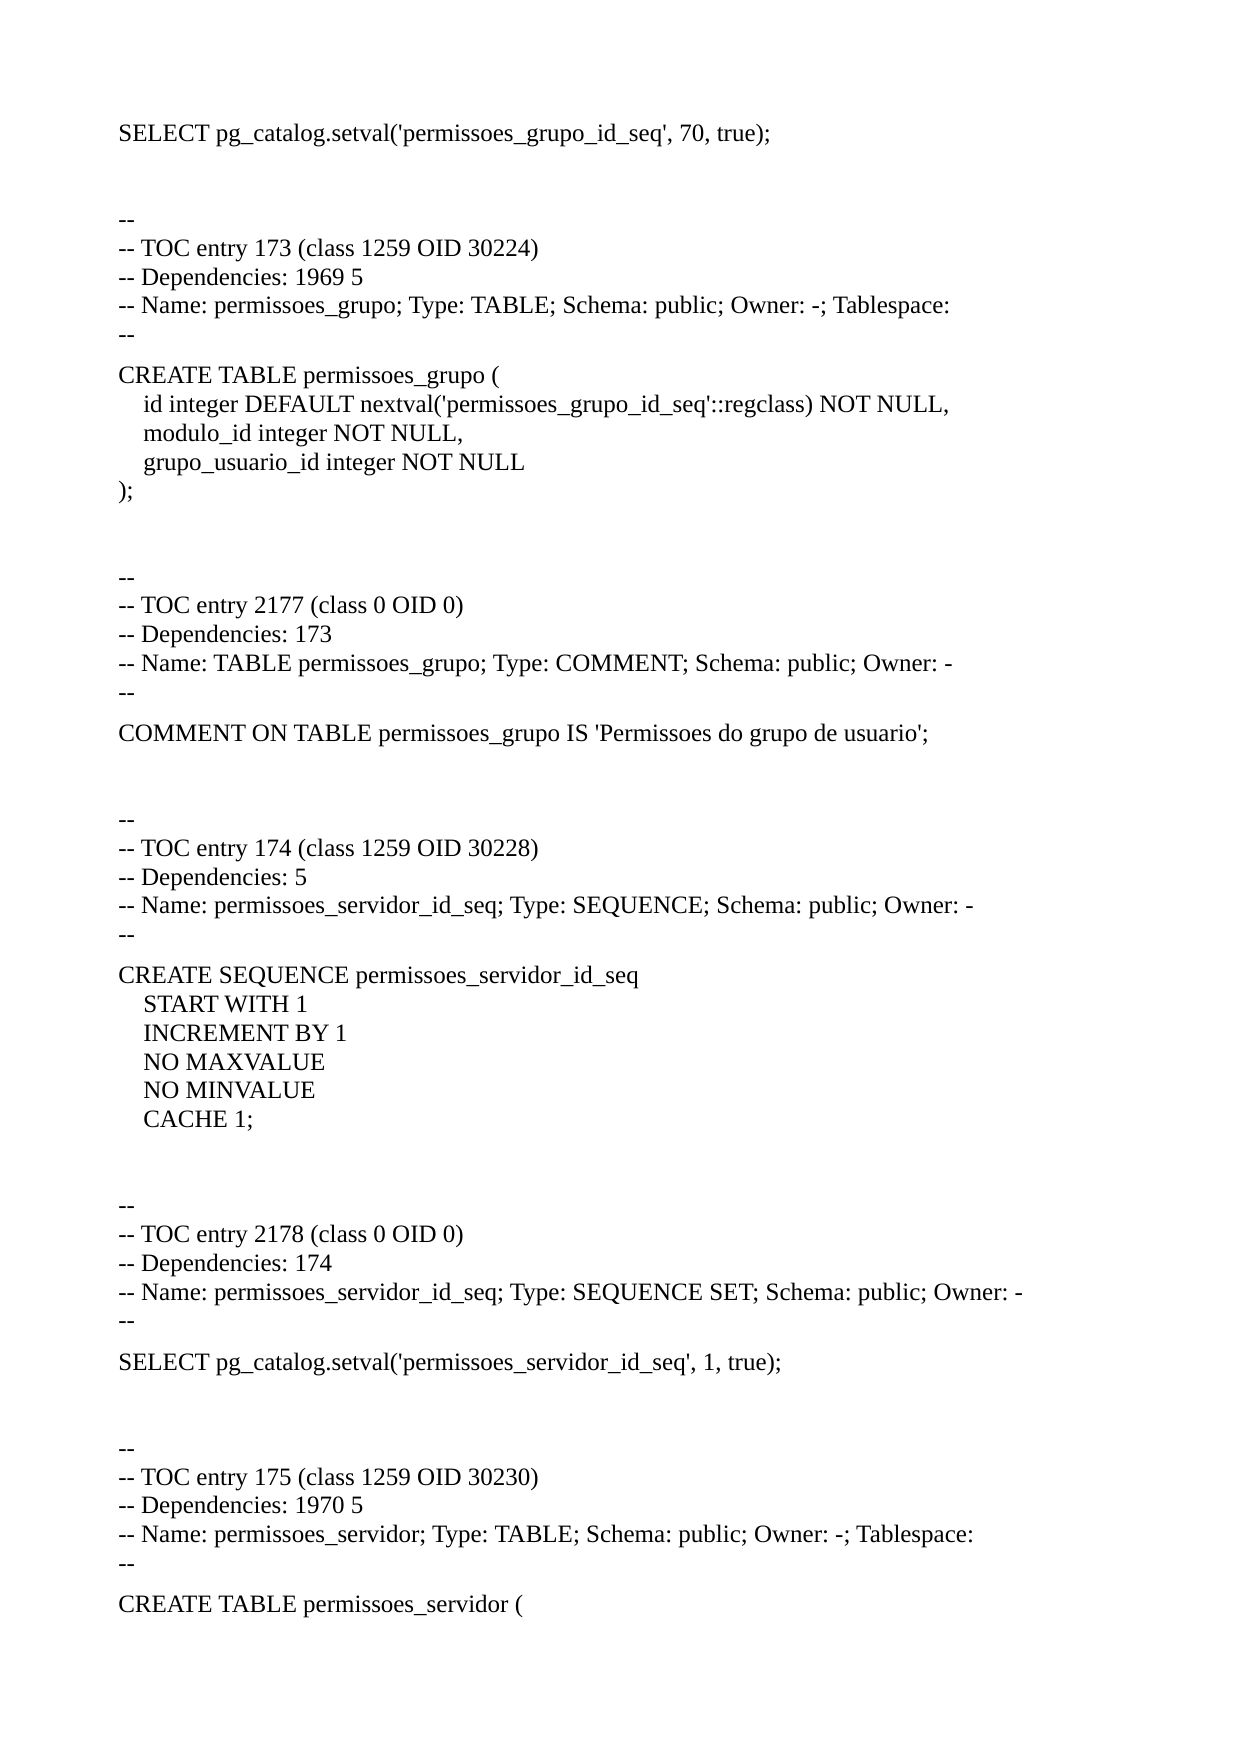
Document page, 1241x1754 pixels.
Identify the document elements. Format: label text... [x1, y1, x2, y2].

text CREATE TABLE permissoes_grupo ( id integer DEFAULT nextval('permissoes_grupo_id_seq'::regclass) NOT NULL, modulo_id integer NOT NULL, grupo_usuario_id integer NOT NULL ); -- -- TOC entry 2177 (class 0 OID 0) -- Dependencies: 173 -- Name: TABLE permissoes_grupo; Type: COMMENT; Schema: public; Owner: - -- [118, 361, 1122, 706]
text COMMENT ON TABLE permissoes_grupo IS 'Permissoes do grupo de usuario'; -- -- TOC entry 174 (class 1259 OID 30228) -- Dependencies: 5 -- Name: permissoes_servidor_id_seq; Type: SEQUENCE; Schema: public; Owner: - -- [118, 718, 1122, 948]
text CREATE SEQUENCE permissoes_servidor_id_seq START WITH 1 INCREMENT BY 1 NO MAXVALUE NO MINVALUE CACHE 1; -- -- TOC entry 2178 (class 0 OID 0) -- Dependencies: 174 -- Name: permissoes_servidor_id_seq; Type: SEQUENCE SET; Schema: public; Owner: - -- [118, 961, 1122, 1334]
text SELECT pg_catalog.setval('permissoes_grupo_id_seq', 70, true); -- -- TOC entry 173 (class 1259 OID 30224) -- Dependencies: 1969 5 -- Name: permissoes_grupo; Type: TABLE; Schema: public; Owner: -; Tablespace: -- [118, 118, 1122, 348]
text SELECT pg_catalog.setval('permissoes_servidor_id_seq', 1, true); -- -- TOC entry 175 (class 1259 OID 30230) -- Dependencies: 1970 5 -- Name: permissoes_servidor; Type: TABLE; Schema: public; Owner: -; Tablespace: -- [118, 1347, 1122, 1577]
text CREATE TABLE permissoes_servidor ( [118, 1589, 1122, 1618]
